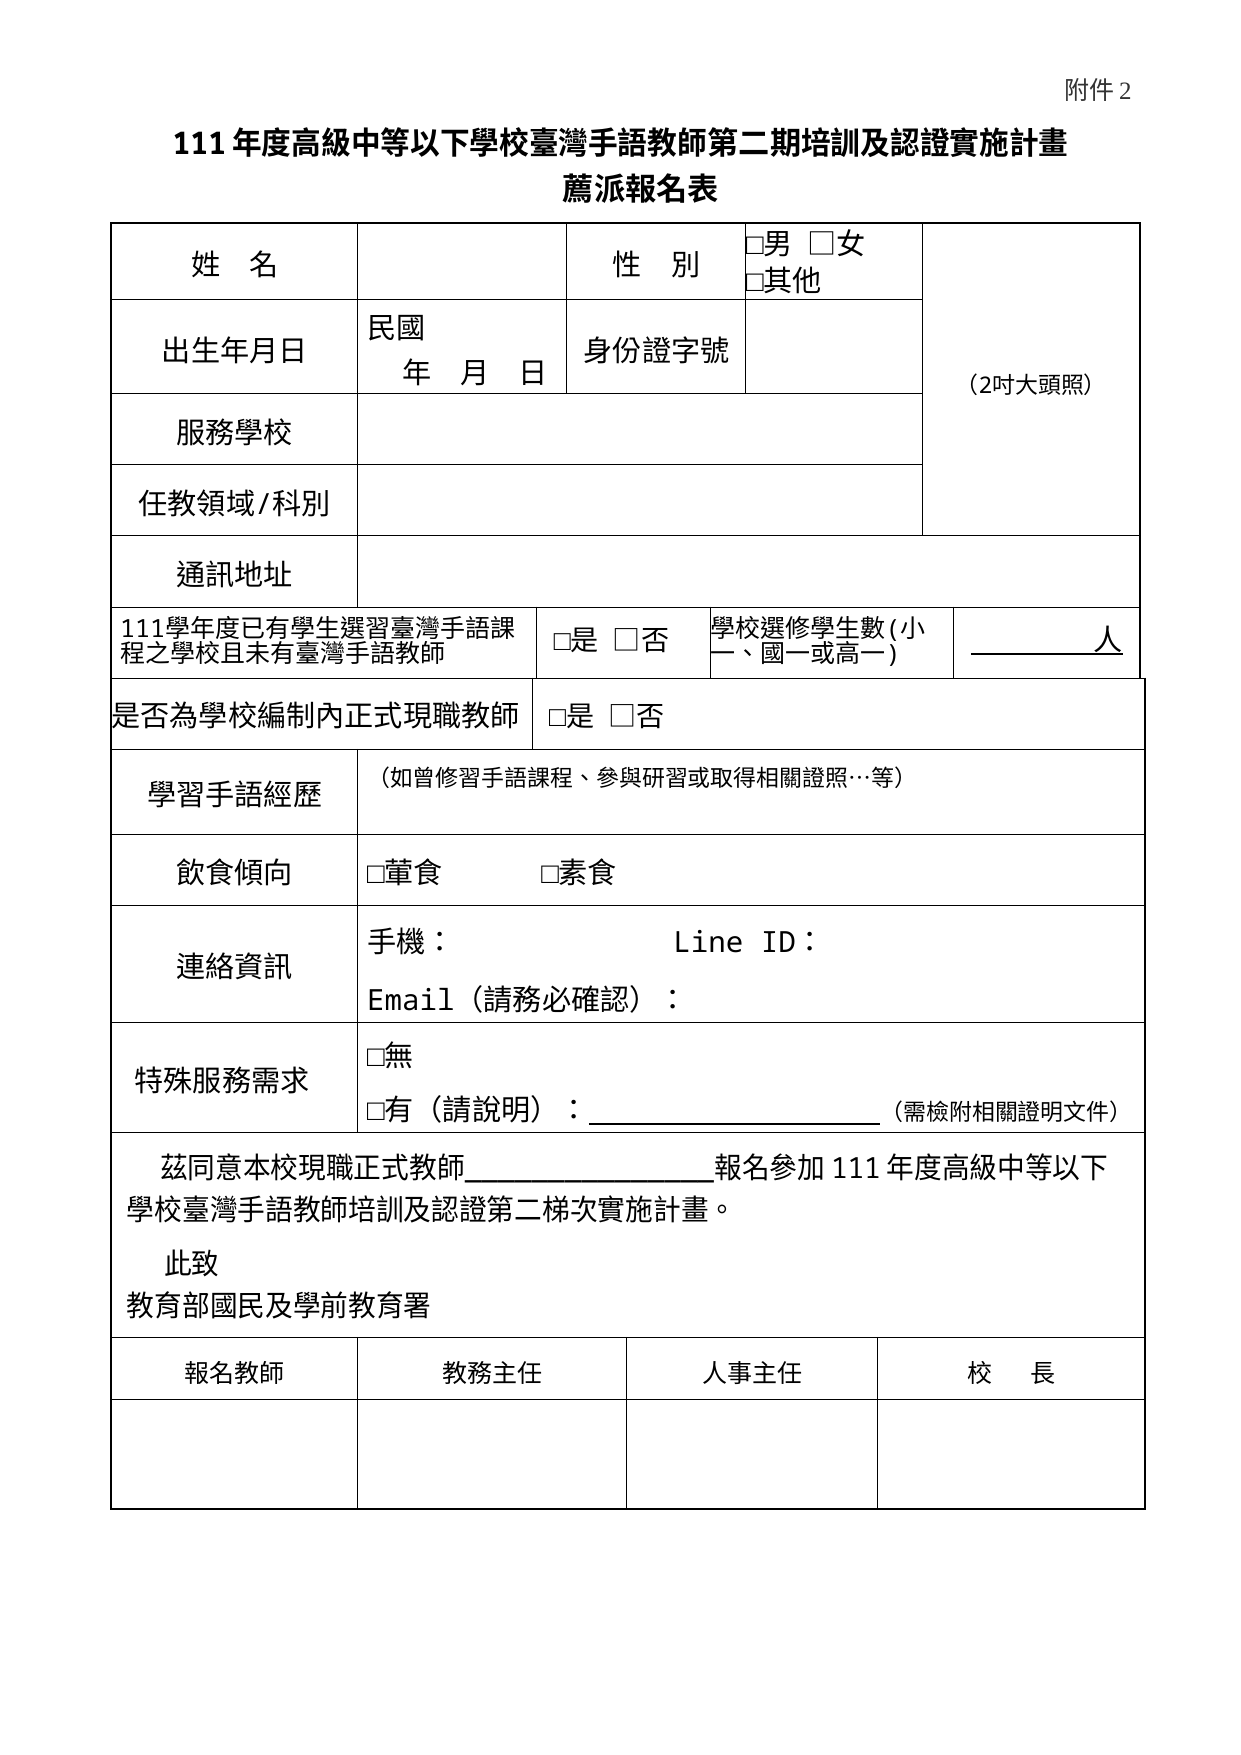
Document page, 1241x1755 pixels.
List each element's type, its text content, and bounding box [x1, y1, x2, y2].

table_header （2吋大頭照） [923, 224, 1139, 535]
table_cell 人事主任 [627, 1338, 877, 1399]
table_cell 民國 年 月 日 [358, 300, 566, 393]
table_cell [358, 1400, 626, 1508]
table_header [1141, 222, 1145, 299]
table_cell □無 □有（請說明）： （需檢附相關證明文件） [358, 1023, 1144, 1132]
table_cell [746, 300, 922, 393]
table_cell 是否為學校編制內正式現職教師 [112, 679, 532, 749]
table_cell [358, 536, 1139, 607]
table_cell 報名教師 [112, 1338, 357, 1399]
table_cell 服務學校 [112, 394, 357, 464]
table_cell 教務主任 [358, 1338, 626, 1399]
table_cell [112, 1400, 357, 1508]
table_cell 飲食傾向 [112, 835, 357, 904]
table_header 性 別 [567, 224, 745, 299]
text 附件2 [1064, 62, 1150, 109]
table_cell [358, 394, 922, 464]
table_cell 學習手語經歷 [112, 750, 357, 833]
table_cell [1141, 607, 1145, 678]
table_cell 手機： Line ID： Email（請務必確認）： [358, 906, 1144, 1022]
table_cell 任教領域/科別 [112, 465, 357, 535]
subtitle 薦派報名表 [159, 164, 1122, 210]
table_cell 校 長 [878, 1338, 1144, 1399]
table_cell 特殊服務需求 [112, 1023, 357, 1132]
table_header [358, 224, 566, 299]
table_cell 學校選修學生數(小一、國一或高一) [711, 608, 953, 678]
table_header □男 □女 □其他 [746, 224, 922, 299]
table_cell [1141, 464, 1145, 535]
table_cell 身份證字號 [567, 300, 745, 393]
text [1049, 62, 1064, 109]
table_cell 茲同意本校現職正式教師_______________報名參加111年度高級中等以下學校臺灣手語教師培訓及認證第二梯次實施計畫。 此致 教育部國民及學前教育署 [112, 1133, 1144, 1337]
table_cell □是 □否 [537, 608, 710, 678]
table_cell 111學年度已有學生選習臺灣手語課程之學校且未有臺灣手語教師 [112, 608, 536, 678]
table_cell 連絡資訊 [112, 906, 357, 1022]
table_cell □葷食 [358, 835, 532, 904]
table_cell [358, 465, 922, 535]
table_cell 出生年月日 [112, 300, 357, 393]
text 111年度高級中等以下學校臺灣手語教師第二期培訓及認證實施計畫 [118, 118, 1122, 164]
table_cell □是 □否 [533, 679, 1144, 749]
table_header 姓 名 [112, 224, 357, 299]
table_cell [1141, 535, 1145, 607]
table_cell [1141, 299, 1145, 393]
table_cell 通訊地址 [112, 536, 357, 607]
table_cell □素食 [532, 835, 1144, 904]
table_cell （如曾修習手語課程、參與研習或取得相關證照…等） [358, 750, 1144, 833]
table_cell [1141, 393, 1145, 464]
table_cell [878, 1400, 1144, 1508]
table_cell [627, 1400, 877, 1508]
table_cell 人 [954, 608, 1139, 678]
